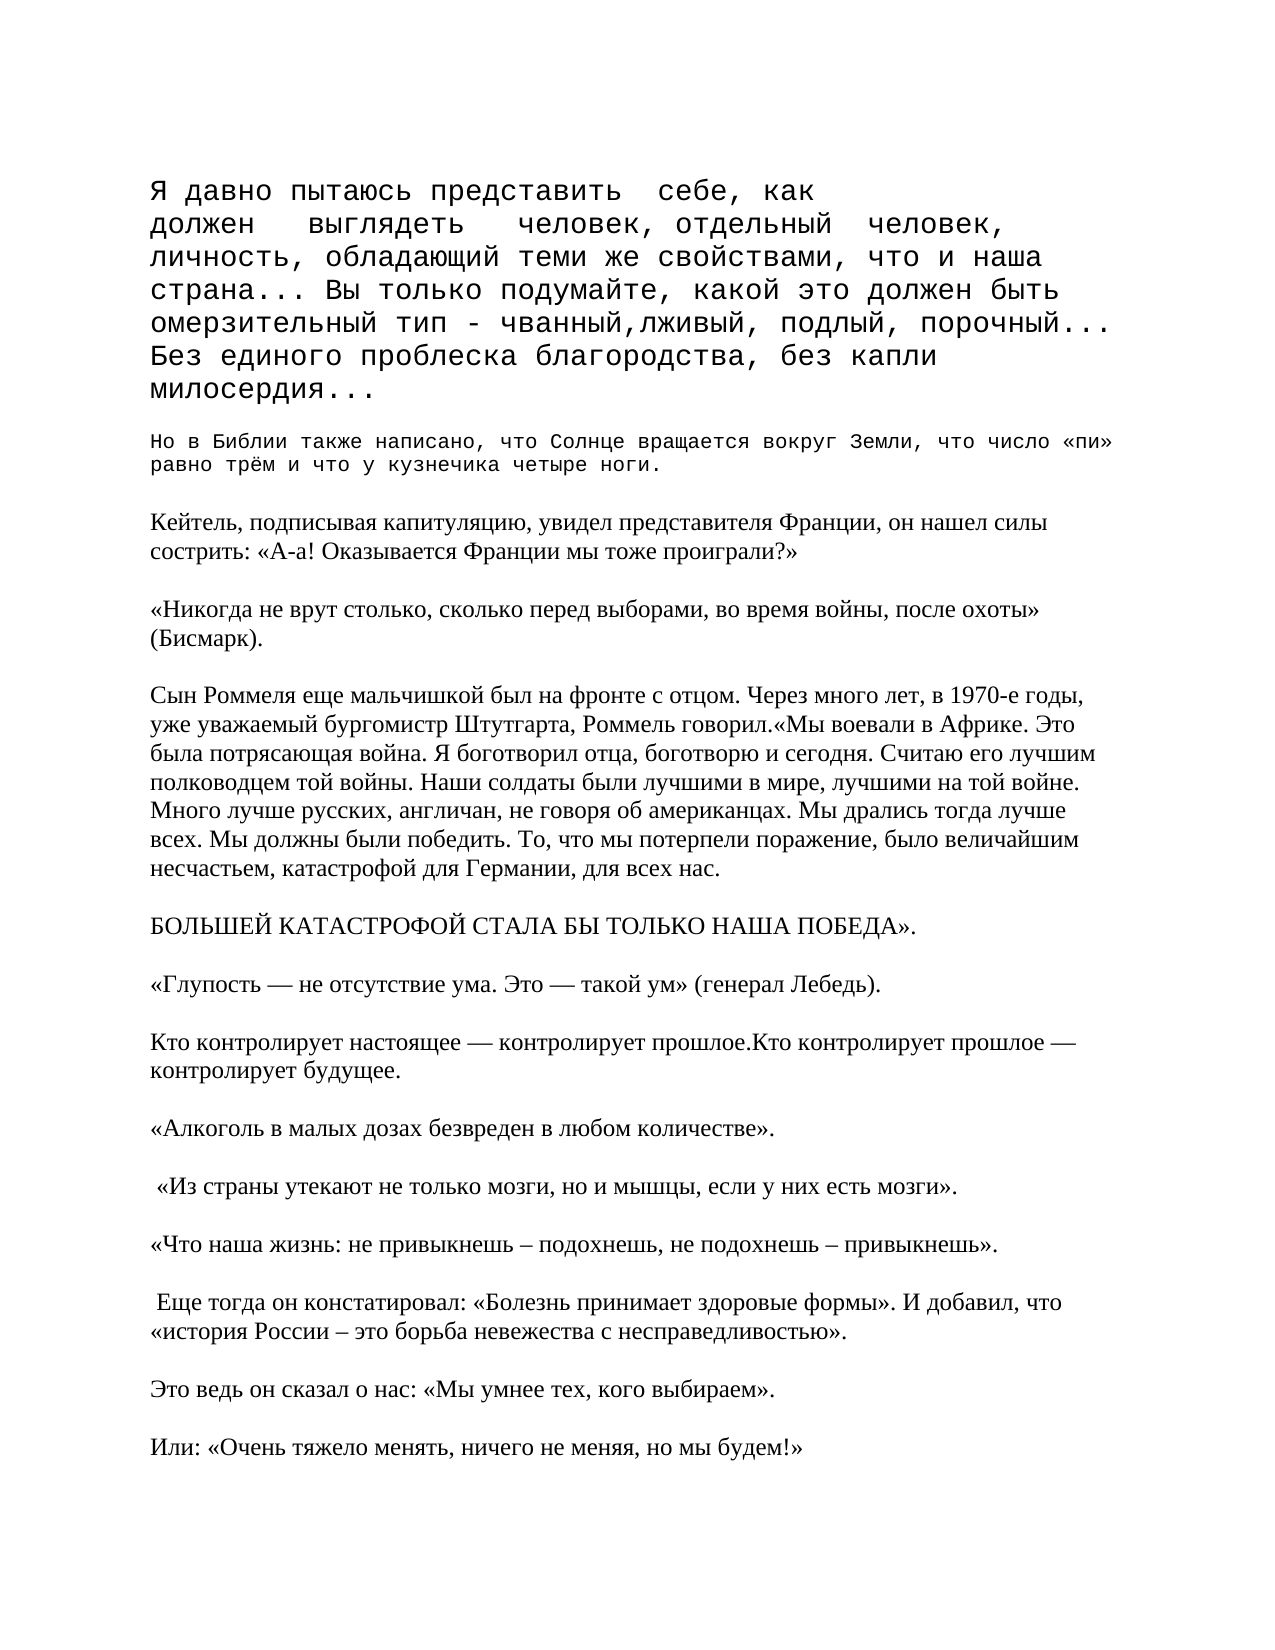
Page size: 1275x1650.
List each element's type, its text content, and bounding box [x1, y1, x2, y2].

text «Никогда не врут столько, сколько перед выборами, во время войны, после охоты» (Бисмарк). [150, 594, 1125, 651]
text Но в Библии также написано, что Солнце вращается вокруг Земли, что число «пи» равно трём и что у кузнечика четыре ноги. [150, 431, 1125, 478]
text Или: «Очень тяжело менять, ничего не меняя, но мы будем!» [150, 1432, 1125, 1461]
text «Что наша жизнь: не привыкнешь – подохнешь, не подохнешь – привыкнешь». [150, 1229, 1125, 1258]
text Это ведь он сказал о нас: «Мы умнее тех, кого выбираем». [150, 1374, 1125, 1403]
text Кейтель, подписывая капитуляцию, увидел представителя Франции, он нашел силы сострить: «А-а! Оказывается Франции мы тоже проиграли?» [150, 507, 1125, 565]
text БОЛЬШЕЙ КАТАСТРОФОЙ СТАЛА БЫ ТОЛЬКО НАША ПОБЕДА». [150, 911, 1125, 940]
text Сын Роммеля еще мальчишкой был на фронте с отцом. Через много лет, в 1970-е годы, уже уважаемый бургомистр Штутгарта, Роммель говорил.«Мы воевали в Африке. Это была потрясающая война. Я боготворил отца, боготворю и сегодня. Считаю его лучшим полководцем той войны. Наши солдаты были лучшими в мире, лучшими на той войне. Много лучше русских, англичан, не говоря об американцах. Мы дрались тогда лучше всех. Мы должны были победить. То, что мы потерпели поражение, было величайшим несчастьем, катастрофой для Германии, для всех нас. [150, 681, 1125, 882]
text Кто контролирует настоящее — контролирует прошлое.Кто контролирует прошлое — контролирует будущее. [150, 1027, 1125, 1084]
text Еще тогда он констатировал: «Болезнь принимает здоровые формы». И добавил, что «история России – это борьба невежества с несправедливостью». [150, 1287, 1125, 1345]
text «Из страны утекают не только мозги, но и мышцы, если у них есть мозги». [150, 1171, 1125, 1200]
text должен выглядеть человек, отдельный человек, личность, обладающий теми же свойствами, что и наша страна... Вы только подумайте, какой это должен быть омерзительный тип - чванный,лживый, подлый, порочный... Без единого проблеска благородства, без капли милосердия... [150, 209, 1125, 407]
text «Глупость — не отсутствие ума. Это — такой ум» (генерал Лебедь). [150, 969, 1125, 998]
text Я давно пытаюсь представить себе, как [150, 176, 1125, 209]
text «Алкоголь в малых дозах безвреден в любом количестве». [150, 1113, 1125, 1142]
